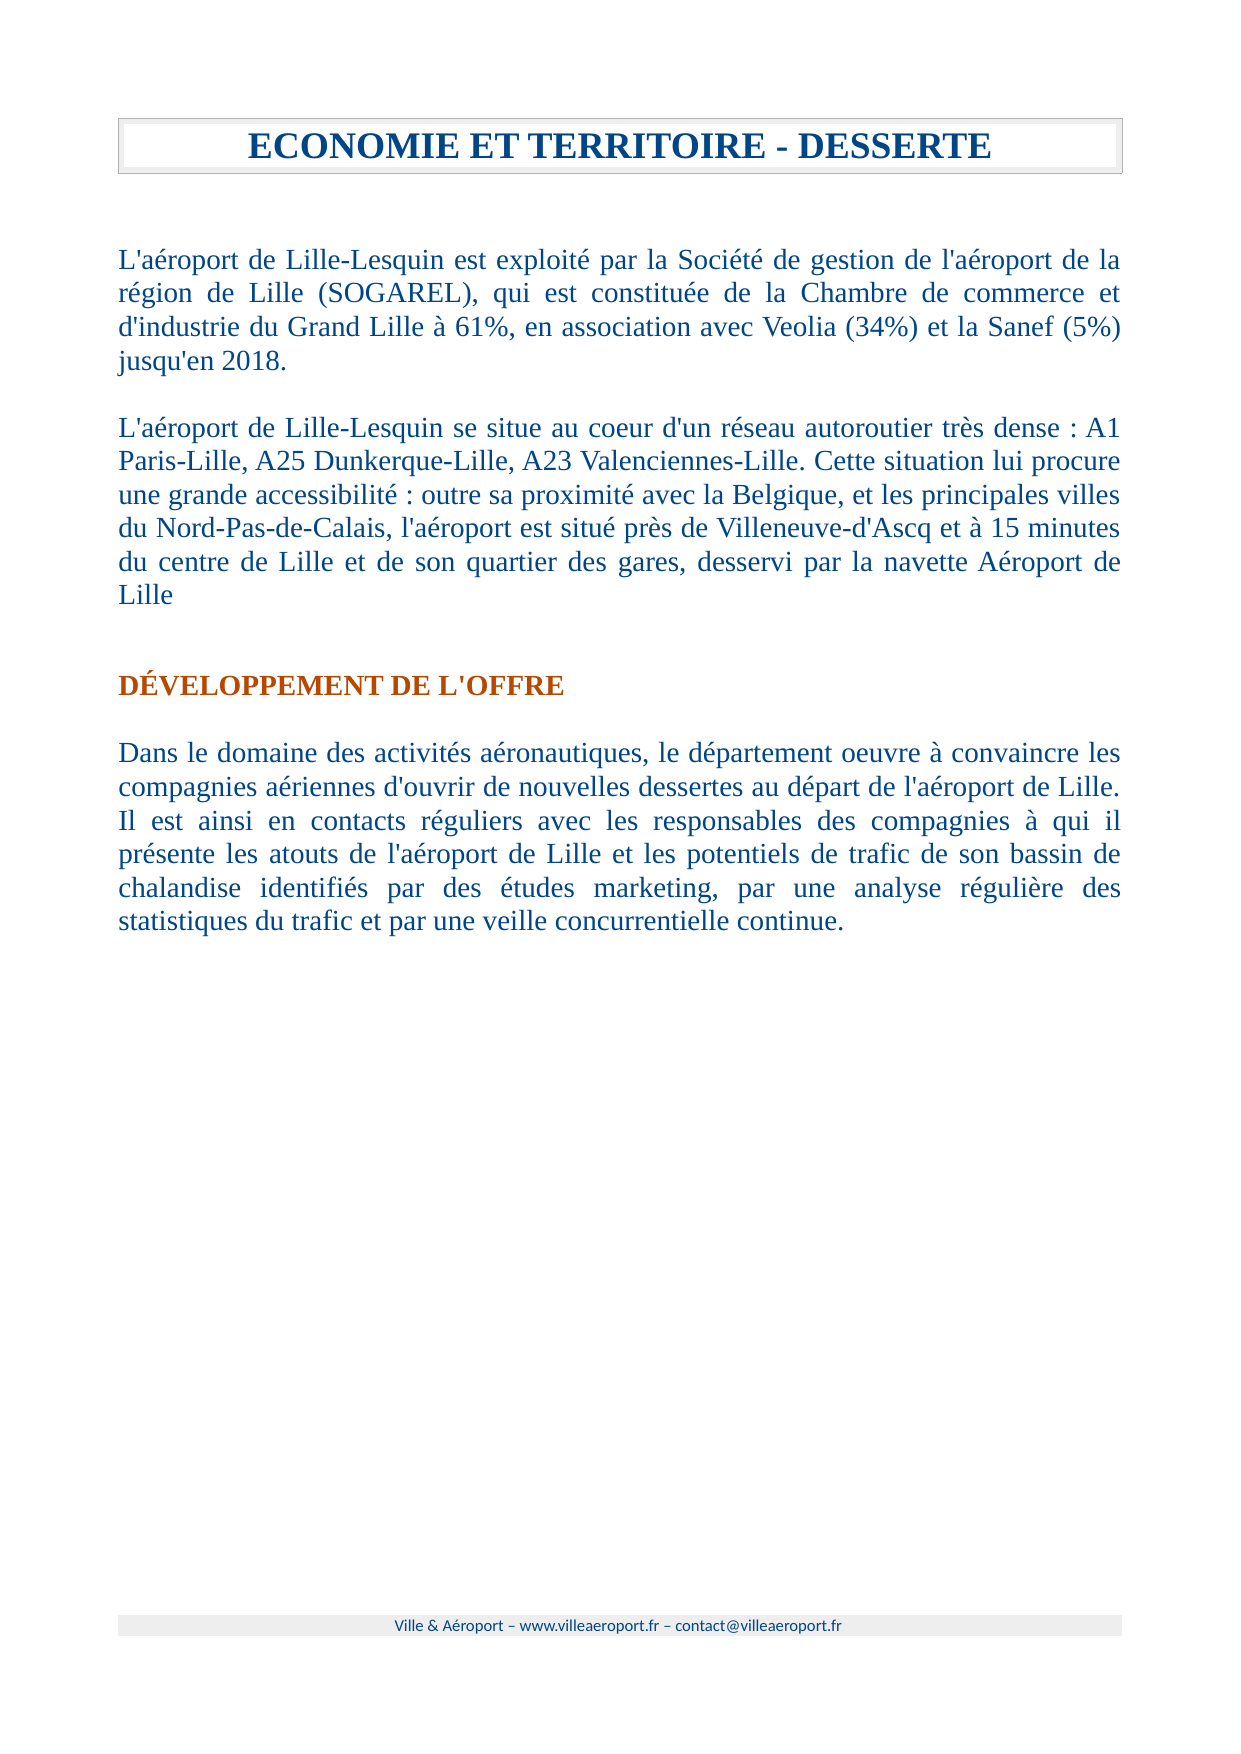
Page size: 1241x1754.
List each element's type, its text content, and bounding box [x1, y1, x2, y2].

text L'aéroport de Lille-Lesquin se situe au coeur d'un réseau autoroutier très dense : A1 Paris-Lille, A25 Dunkerque-Lille, A23 Valenciennes-Lille. Cette situation lui procure une grande accessibilité : outre sa proximité avec la Belgique, et les principales villes du Nord-Pas-de-Calais, l'aéroport est situé près de Villeneuve-d'Ascq et à 15 minutes du centre de Lille et de son quartier des gares, desservi par la navette Aéroport de Lille [118, 410, 1122, 611]
text L'aéroport de Lille-Lesquin est exploité par la Société de gestion de l'aéroport de la région de Lille (SOGAREL), qui est constituée de la Chambre de commerce et d'industrie du Grand Lille à 61%, en association avec Veolia (34%) et la Sanef (5%) jusqu'en 2018. [118, 242, 1122, 376]
text Dans le domaine des activités aéronautiques, le département oeuvre à convaincre les compagnies aériennes d'ouvrir de nouvelles dessertes au départ de l'aéroport de Lille. Il est ainsi en contacts réguliers avec les responsables des compagnies à qui il présente les atouts de l'aéroport de Lille et les potentiels de trafic de son bassin de chalandise identifiés par des études marketing, par une analyse régulière des statistiques du trafic et par une veille concurrentielle continue. [118, 736, 1122, 937]
text DÉVELOPPEMENT DE L'OFFRE [118, 668, 1122, 702]
table_header ECONOMIE ET TERRITOIRE - DESSERTE [119, 119, 1122, 173]
